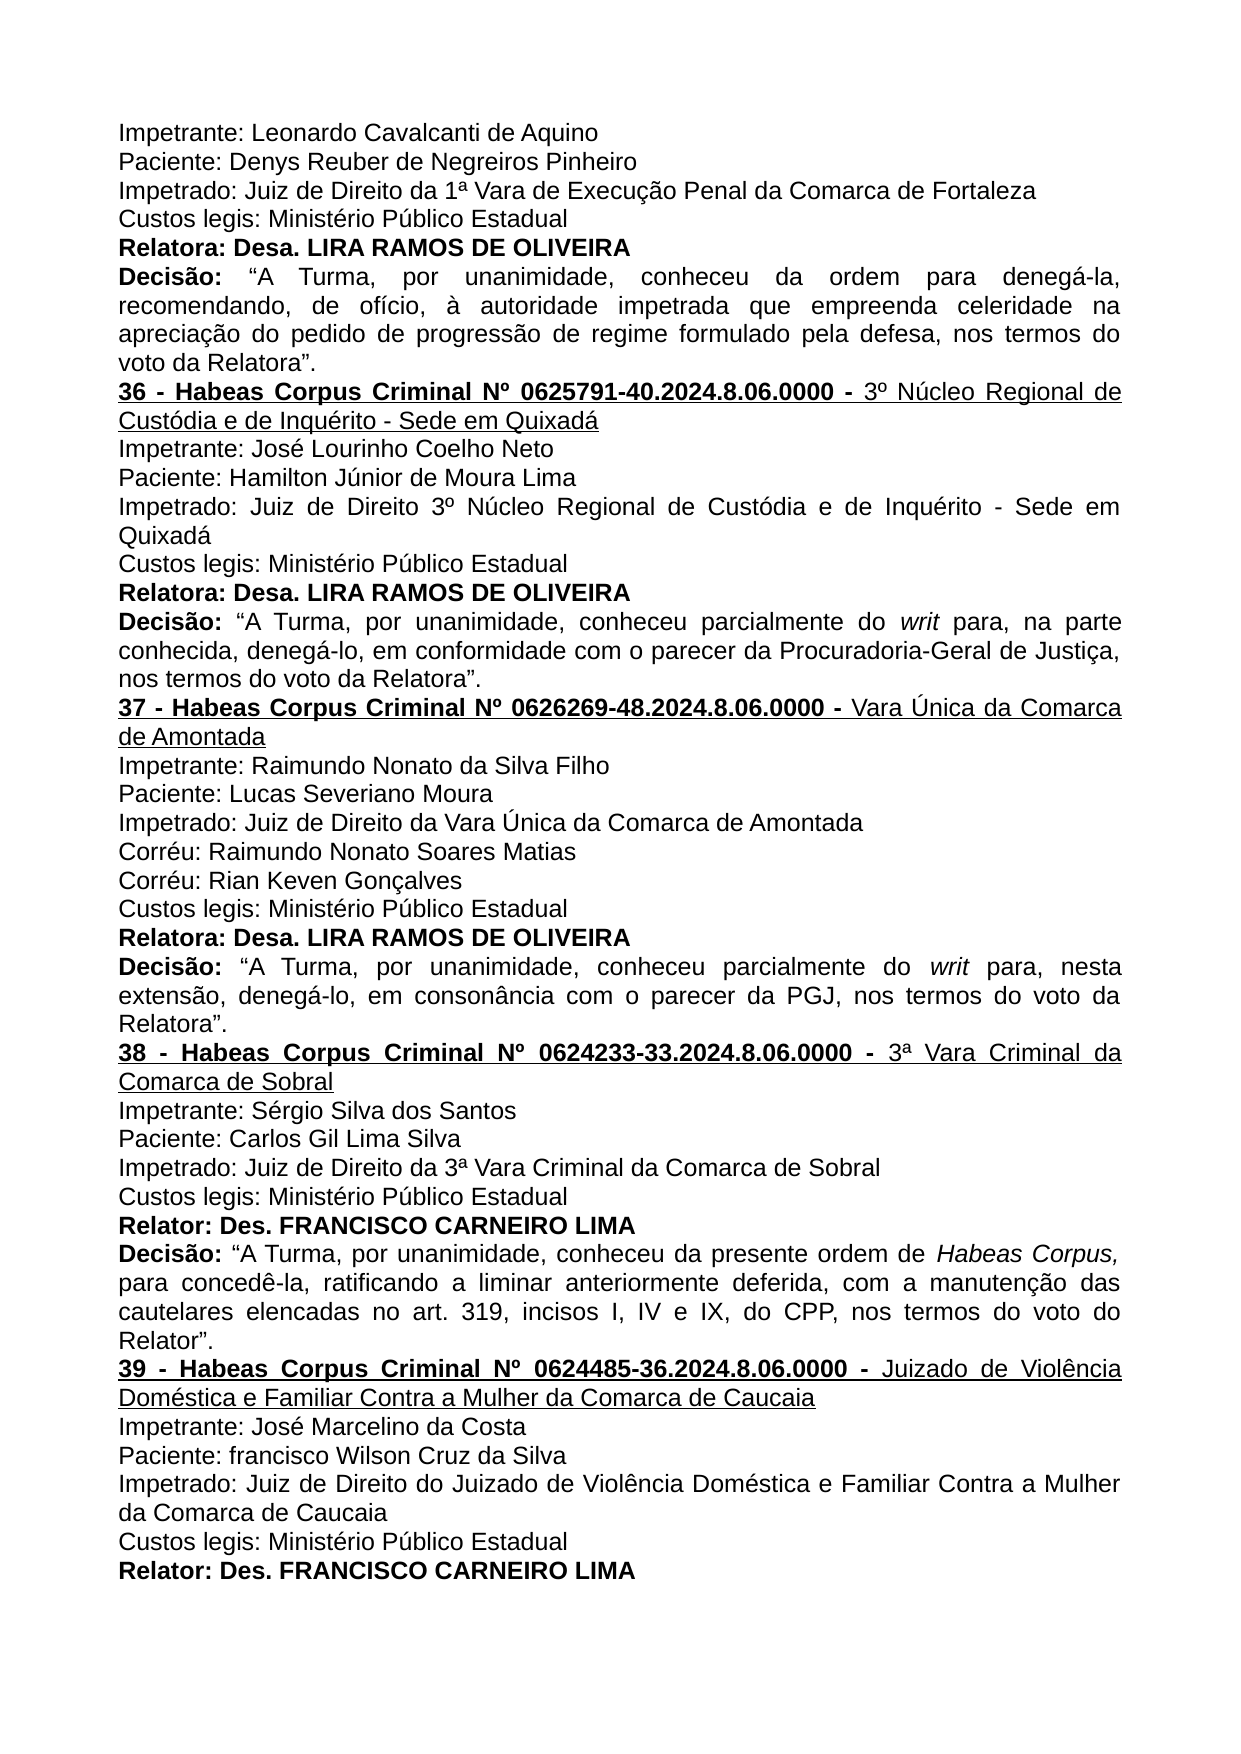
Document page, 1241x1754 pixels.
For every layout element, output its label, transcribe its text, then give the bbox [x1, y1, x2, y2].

text Paciente: Lucas Severiano Moura [118, 779, 1122, 808]
text Impetrante: Sérgio Silva dos Santos [118, 1096, 1122, 1124]
text Decisão: “A Turma, por unanimidade, conheceu parcialmente do writ para, na parte conhecida, denegá-lo, em conformidade com o parecer da Procuradoria-Geral de Justiça, nos termos do voto da Relatora”. [118, 607, 1122, 693]
text Paciente: Carlos Gil Lima Silva [118, 1124, 1122, 1153]
text Relatora: Desa. LIRA RAMOS DE OLIVEIRA [118, 233, 1122, 262]
text Custos legis: Ministério Público Estadual [118, 1527, 1122, 1556]
text Impetrado: Juiz de Direito da 1ª Vara de Execução Penal da Comarca de Fortaleza [118, 176, 1122, 204]
text de Amontada [118, 719, 1122, 751]
text Custódia e de Inquérito - Sede em Quixadá [118, 403, 1122, 434]
text Paciente: Denys Reuber de Negreiros Pinheiro [118, 147, 1122, 176]
text Corréu: Rian Keven Gonçalves [118, 866, 1122, 894]
text Custos legis: Ministério Público Estadual [118, 894, 1122, 923]
text Comarca de Sobral [118, 1064, 1122, 1096]
text Custos legis: Ministério Público Estadual [118, 549, 1122, 578]
text Relator: Des. FRANCISCO CARNEIRO LIMA [118, 1556, 1122, 1584]
text Relatora: Desa. LIRA RAMOS DE OLIVEIRA [118, 923, 1122, 952]
text 37 - Habeas Corpus Criminal Nº 0626269-48.2024.8.06.0000 - Vara Única da Comarca [118, 693, 1122, 718]
text Decisão: “A Turma, por unanimidade, conheceu parcialmente do writ para, nesta extensão, denegá-lo, em consonância com o parecer da PGJ, nos termos do voto da Relatora”. [118, 952, 1122, 1038]
text Doméstica e Familiar Contra a Mulher da Comarca de Caucaia [118, 1381, 1122, 1412]
text Relator: Des. FRANCISCO CARNEIRO LIMA [118, 1211, 1122, 1239]
text Decisão: “A Turma, por unanimidade, conheceu da ordem para denegá-la, recomendando, de ofício, à autoridade impetrada que empreenda celeridade na apreciação do pedido de progressão de regime formulado pela defesa, nos termos do voto da Relatora”. [118, 262, 1122, 377]
text Impetrado: Juiz de Direito da Vara Única da Comarca de Amontada [118, 808, 1122, 837]
text Corréu: Raimundo Nonato Soares Matias [118, 837, 1122, 866]
text 36 - Habeas Corpus Criminal Nº 0625791-40.2024.8.06.0000 - 3º Núcleo Regional de [118, 377, 1122, 402]
text Paciente: francisco Wilson Cruz da Silva [118, 1441, 1122, 1469]
text Impetrado: Juiz de Direito 3º Núcleo Regional de Custódia e de Inquérito - Sede em Quixadá [118, 492, 1122, 549]
text Paciente: Hamilton Júnior de Moura Lima [118, 463, 1122, 492]
text 39 - Habeas Corpus Criminal Nº 0624485-36.2024.8.06.0000 - Juizado de Violência [118, 1354, 1122, 1379]
text Impetrado: Juiz de Direito da 3ª Vara Criminal da Comarca de Sobral [118, 1153, 1122, 1182]
text Impetrante: José Marcelino da Costa [118, 1412, 1122, 1441]
text 38 - Habeas Corpus Criminal Nº 0624233-33.2024.8.06.0000 - 3ª Vara Criminal da [118, 1038, 1122, 1063]
text Relatora: Desa. LIRA RAMOS DE OLIVEIRA [118, 578, 1122, 607]
text Impetrante: Leonardo Cavalcanti de Aquino [118, 118, 1122, 147]
text Custos legis: Ministério Público Estadual [118, 1182, 1122, 1211]
text Decisão: “A Turma, por unanimidade, conheceu da presente ordem de Habeas Corpus, para concedê-la, ratificando a liminar anteriormente deferida, com a manutenção das cautelares elencadas no art. 319, incisos I, IV e IX, do CPP, nos termos do voto do Relator”. [118, 1239, 1122, 1354]
text Impetrante: Raimundo Nonato da Silva Filho [118, 751, 1122, 779]
text Impetrado: Juiz de Direito do Juizado de Violência Doméstica e Familiar Contra a Mulher da Comarca de Caucaia [118, 1469, 1122, 1527]
text Custos legis: Ministério Público Estadual [118, 204, 1122, 233]
text Impetrante: José Lourinho Coelho Neto [118, 434, 1122, 463]
